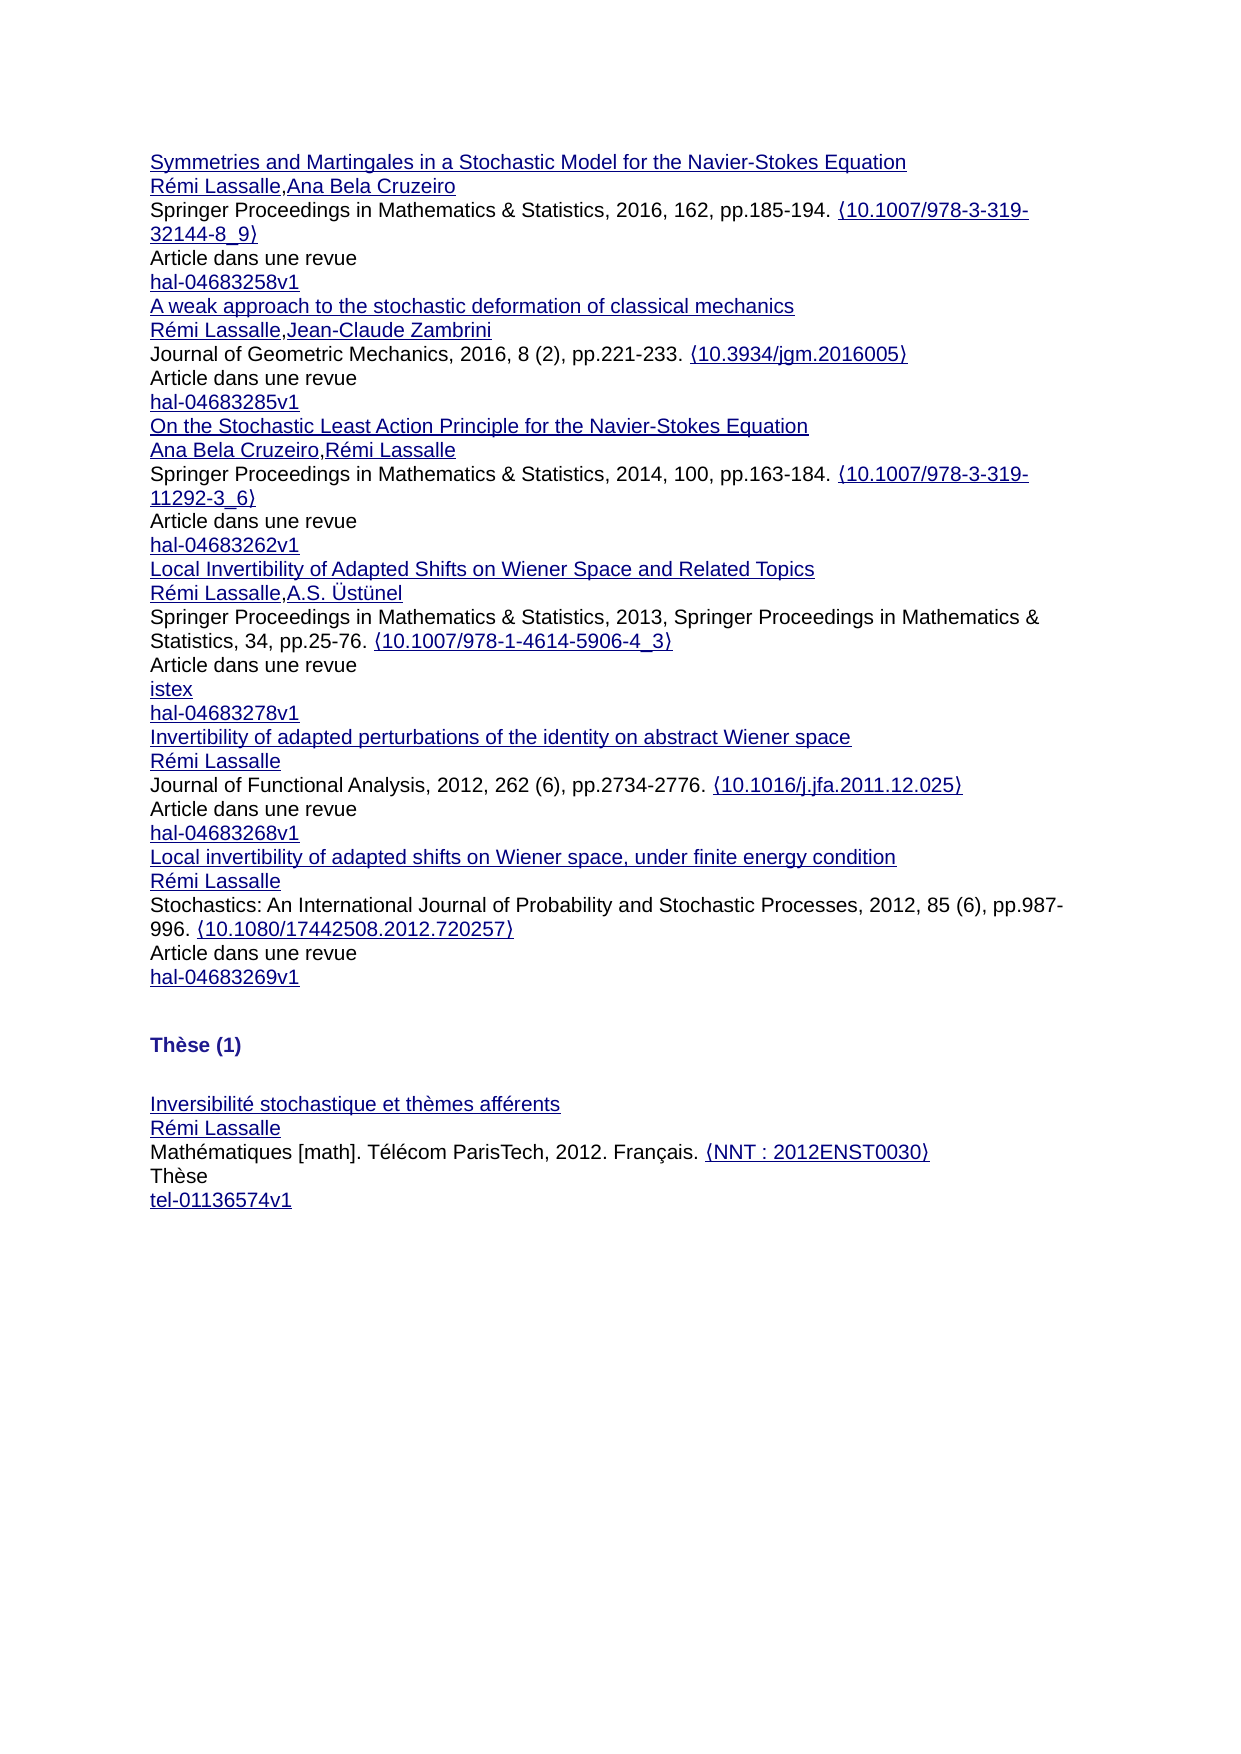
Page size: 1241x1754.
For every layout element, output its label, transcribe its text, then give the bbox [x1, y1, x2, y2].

table_cell A weak approach to the stochastic deformation of classical mechanics Rémi Lassalle,Jean-Claude Zambrini Journal of Geometric Mechanics, 2016, 8 (2), pp.221-233. ⟨10.3934/jgm.2016005⟩ Article dans une revue hal-04683285v1 [150, 294, 1090, 413]
table_header Inversibilité stochastique et thèmes afférents Rémi Lassalle Mathématiques [math]. Télécom ParisTech, 2012. Français. ⟨NNT : 2012ENST0030⟩ Thèse tel-01136574v1 [150, 1092, 1090, 1211]
table_cell Local invertibility of adapted shifts on Wiener space, under finite energy condition Rémi Lassalle Stochastics: An International Journal of Probability and Stochastic Processes, 2012, 85 (6), pp.987-996. ⟨10.1080/17442508.2012.720257⟩ Article dans une revue hal-04683269v1 [150, 845, 1090, 988]
table_cell Local Invertibility of Adapted Shifts on Wiener Space and Related Topics Rémi Lassalle,A.S. Üstünel Springer Proceedings in Mathematics & Statistics, 2013, Springer Proceedings in Mathematics & Statistics, 34, pp.25-76. ⟨10.1007/978-1-4614-5906-4_3⟩ Article dans une revue istex hal-04683278v1 [150, 557, 1090, 725]
table_cell Symmetries and Martingales in a Stochastic Model for the Navier-Stokes Equation Rémi Lassalle,Ana Bela Cruzeiro Springer Proceedings in Mathematics & Statistics, 2016, 162, pp.185-194. ⟨10.1007/978-3-319-32144-8_9⟩ Article dans une revue hal-04683258v1 [150, 150, 1090, 294]
table_cell Invertibility of adapted perturbations of the identity on abstract Wiener space Rémi Lassalle Journal of Functional Analysis, 2012, 262 (6), pp.2734-2776. ⟨10.1016/j.jfa.2011.12.025⟩ Article dans une revue hal-04683268v1 [150, 725, 1090, 845]
table_cell On the Stochastic Least Action Principle for the Navier-Stokes Equation Ana Bela Cruzeiro,Rémi Lassalle Springer Proceedings in Mathematics & Statistics, 2014, 100, pp.163-184. ⟨10.1007/978-3-319-11292-3_6⟩ Article dans une revue hal-04683262v1 [150, 414, 1090, 557]
subtitle Thèse (1) [150, 1033, 1090, 1057]
